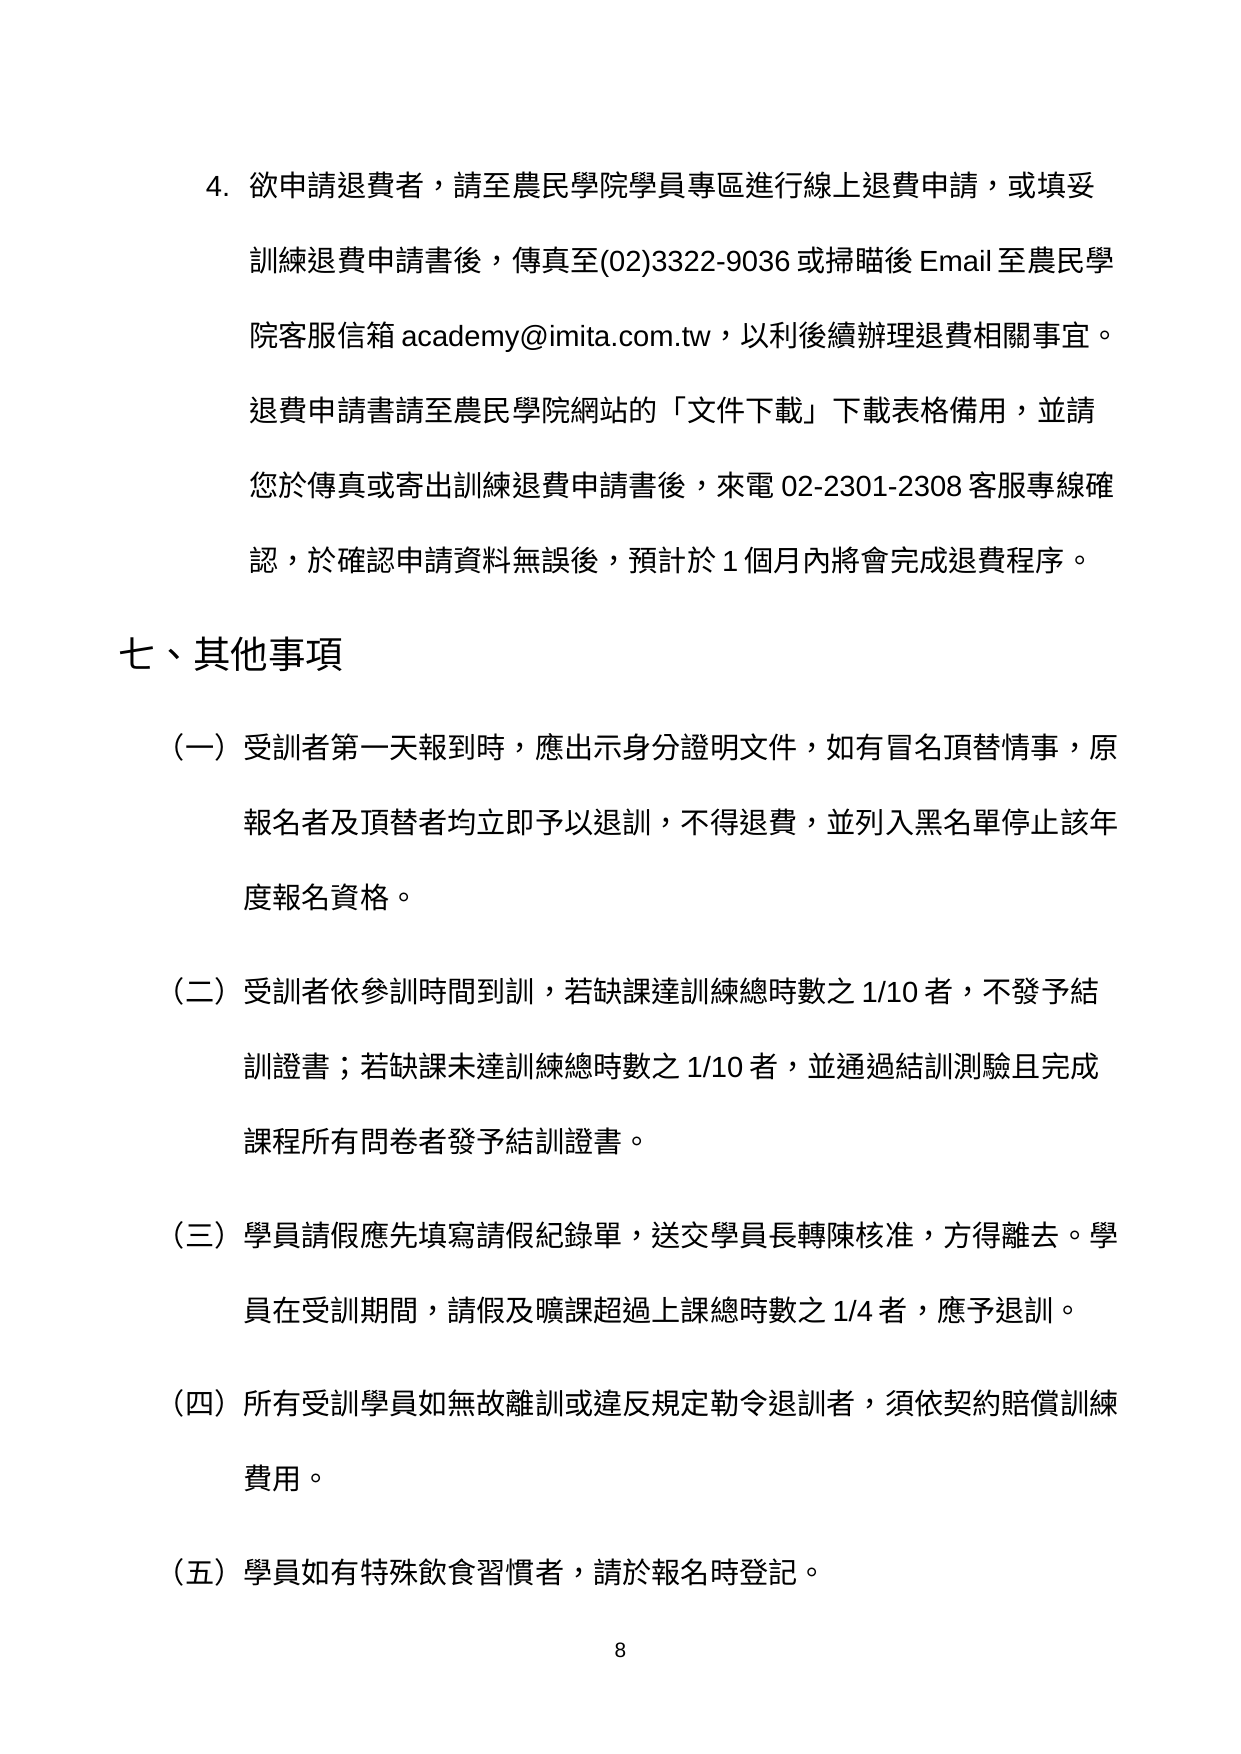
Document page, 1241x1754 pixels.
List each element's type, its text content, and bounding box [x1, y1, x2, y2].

subtitle 欲申請退費者，請至農民學院學員專區進行線上退費申請，或填妥訓練退費申請書後，傳真至(02)3322-9036或掃瞄後Email至農民學院客服信箱academy@imita.com.tw，以利後續辦理退費相關事宜。退費申請書請至農民學院網站的「文件下載」下載表格備用，並請您於傳真或寄出訓練退費申請書後，來電 02-2301-2308客服專線確認，於確認申請資料無誤後，預計於1個月內將會完成退費程序。 [206, 146, 1122, 596]
subtitle 受訓者依參訓時間到訓，若缺課達訓練總時數之1/10者，不發予結訓證書；若缺課未達訓練總時數之1/10者，並通過結訓測驗且完成課程所有問卷者發予結訓證書。 [156, 952, 1122, 1177]
subtitle 學員請假應先填寫請假紀錄單，送交學員長轉陳核准，方得離去。學員在受訓期間，請假及曠課超過上課總時數之1/4者，應予退訓。 [156, 1196, 1122, 1346]
subtitle 其他事項 [118, 614, 1122, 689]
subtitle 所有受訓學員如無故離訓或違反規定勒令退訓者，須依契約賠償訓練費用。 [156, 1364, 1122, 1514]
subtitle 受訓者第一天報到時，應出示身分證明文件，如有冒名頂替情事，原報名者及頂替者均立即予以退訓，不得退費，並列入黑名單停止該年度報名資格。 [156, 708, 1122, 933]
subtitle 學員如有特殊飲食習慣者，請於報名時登記。 [156, 1533, 1122, 1608]
